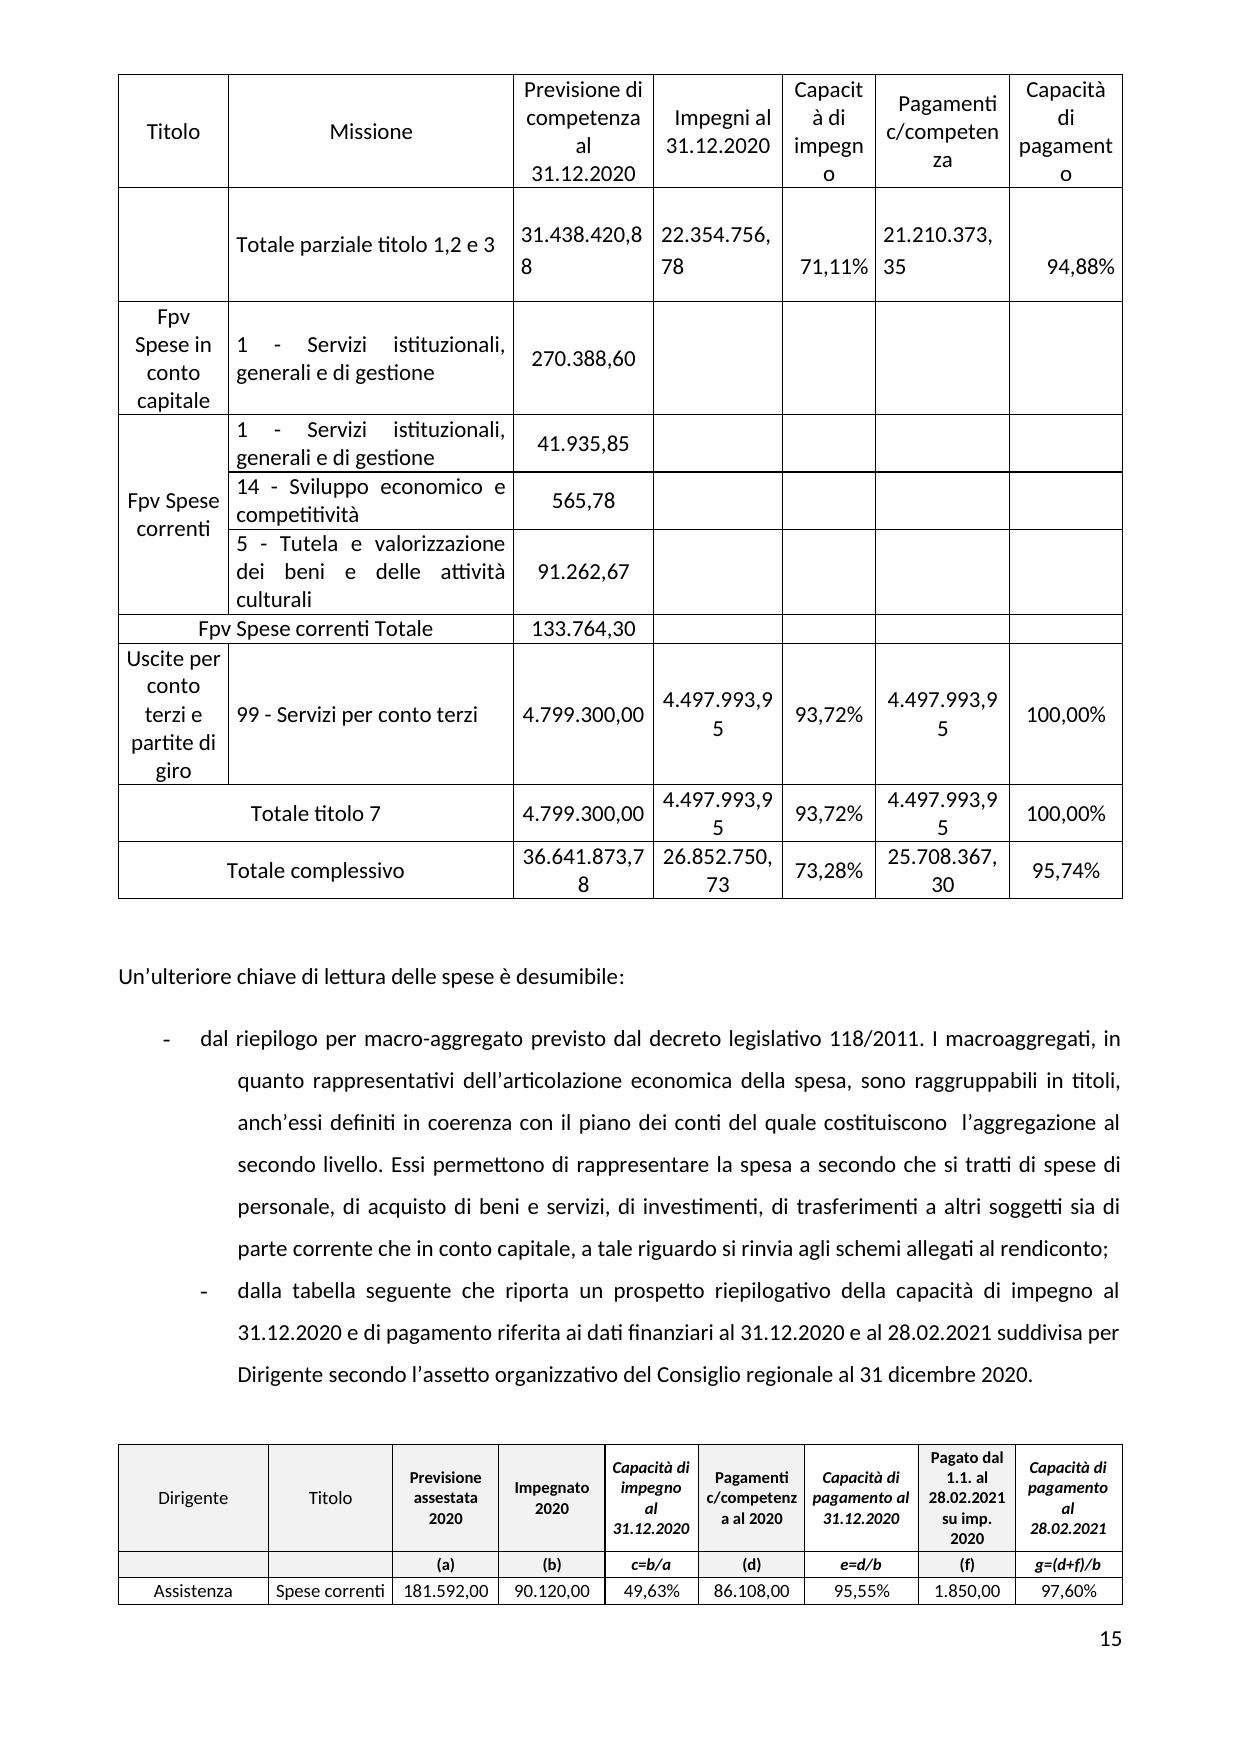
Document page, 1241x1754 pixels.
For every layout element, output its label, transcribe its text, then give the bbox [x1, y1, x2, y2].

table_cell Uscite per conto terzi e partite di giro [119, 644, 228, 784]
table_cell [654, 473, 782, 528]
table_header Impegnato 2020 [499, 1445, 604, 1551]
table_cell [783, 473, 875, 528]
table_cell (b) [499, 1552, 604, 1577]
table_cell 86.108,00 [699, 1578, 804, 1604]
table_cell e=d/b [805, 1552, 918, 1577]
table_cell (f) [919, 1552, 1015, 1577]
table_cell 99 - Servizi per conto terzi [229, 644, 513, 784]
table_cell 181.592,00 [393, 1578, 498, 1604]
table_cell 1 - Servizi istituzionali, generali e di gestione [229, 415, 513, 471]
table_cell 21.210.373,35 [876, 188, 1009, 301]
table_header Pagamenti c/competenza [876, 75, 1009, 187]
table_cell 90.120,00 [499, 1578, 604, 1604]
table_cell 4.799.300,00 [514, 644, 653, 784]
table_cell [654, 415, 782, 471]
table_cell [783, 615, 875, 643]
table_cell 4.497.993,95 [654, 644, 782, 784]
table_cell 565,78 [514, 473, 653, 528]
table_header Capacità di impegno [783, 75, 875, 187]
table_cell 270.388,60 [514, 302, 653, 414]
table_cell 31.438.420,88 [514, 188, 653, 301]
list dal riepilogo per macro-aggregato previsto dal decreto legislativo 118/2011. I macroaggregati, in quanto rappresentativi dell’articolazione economica della spesa, sono raggruppabili in titoli, anch’essi definiti in coerenza con il piano dei conti del quale costituiscono l’aggregazione al secondo livello. Essi permettono di rappresentare la spesa a secondo che si tratti di spese di personale, di acquisto di beni e servizi, di investimenti, di trasferimenti a altri soggetti sia di parte corrente che in conto capitale, a tale riguardo si rinvia agli schemi allegati al rendiconto; [163, 1024, 1122, 1262]
table_cell Totale complessivo [119, 842, 513, 898]
table_cell [876, 615, 1009, 643]
table_header Dirigente [119, 1445, 268, 1551]
table_cell 25.708.367,30 [876, 842, 1009, 898]
table_cell [1010, 530, 1122, 613]
table_cell 26.852.750,73 [654, 842, 782, 898]
table_cell [876, 473, 1009, 528]
table_header Capacità di pagamento al 28.02.2021 [1016, 1445, 1122, 1551]
table_header Capacità di impegno al 31.12.2020 [606, 1445, 698, 1551]
table_cell 4.497.993,95 [876, 785, 1009, 841]
table_cell 1.850,00 [919, 1578, 1015, 1604]
table_cell 93,72% [783, 785, 875, 841]
table_cell 4.799.300,00 [514, 785, 653, 841]
table_header Impegni al 31.12.2020 [654, 75, 782, 187]
table_header Pagato dal 1.1. al 28.02.2021 su imp. 2020 [919, 1445, 1015, 1551]
table_cell 22.354.756,78 [654, 188, 782, 301]
table_cell Totale parziale titolo 1,2 e 3 [229, 188, 513, 301]
table_header Titolo [119, 75, 228, 187]
table_cell [1010, 615, 1122, 643]
table_cell Assistenza [119, 1578, 268, 1604]
table_cell c=b/a [606, 1552, 698, 1577]
table_cell [876, 302, 1009, 414]
table_header Previsione assestata 2020 [393, 1445, 498, 1551]
table_cell [119, 188, 228, 301]
table_cell [783, 530, 875, 613]
table_cell [654, 615, 782, 643]
table_cell 49,63% [606, 1578, 698, 1604]
table_cell 133.764,30 [514, 615, 653, 643]
table_cell [119, 1552, 268, 1577]
table_header Missione [229, 75, 513, 187]
table_header Capacità di pagamento al 31.12.2020 [805, 1445, 918, 1551]
table_cell 93,72% [783, 644, 875, 784]
table_cell 100,00% [1010, 785, 1122, 841]
table_cell (a) [393, 1552, 498, 1577]
table_header Pagamenti c/competenza al 2020 [699, 1445, 804, 1551]
table_cell 4.497.993,95 [876, 644, 1009, 784]
table_header Previsione di competenza al 31.12.2020 [514, 75, 653, 187]
table_cell 4.497.993,95 [654, 785, 782, 841]
table_cell [654, 530, 782, 613]
table_cell Fpv Spese in conto capitale [119, 302, 228, 414]
table_cell 95,55% [805, 1578, 918, 1604]
table_cell 95,74% [1010, 842, 1122, 898]
table_header Capacità di pagamento [1010, 75, 1122, 187]
table_cell [783, 302, 875, 414]
table_cell [1010, 415, 1122, 471]
table_cell g=(d+f)/b [1016, 1552, 1122, 1577]
table_header Titolo [269, 1445, 392, 1551]
table_cell [876, 415, 1009, 471]
table_cell 94,88% [1010, 188, 1122, 301]
table_cell [654, 302, 782, 414]
table_cell [876, 530, 1009, 613]
table_cell 97,60% [1016, 1578, 1122, 1604]
table_cell 5 - Tutela e valorizzazione dei beni e delle attività culturali [229, 530, 513, 613]
table_cell 14 - Sviluppo economico e competitività [229, 473, 513, 528]
table_cell Fpv Spese correnti [119, 415, 228, 613]
table_cell [1010, 473, 1122, 528]
table_cell (d) [699, 1552, 804, 1577]
table_cell 71,11% [783, 188, 875, 301]
table_cell [269, 1552, 392, 1577]
table_cell 41.935,85 [514, 415, 653, 471]
text Un’ulteriore chiave di lettura delle spese è desumibile: [118, 962, 1122, 990]
table_cell 100,00% [1010, 644, 1122, 784]
table_cell 1 - Servizi istituzionali, generali e di gestione [229, 302, 513, 414]
table_cell [783, 415, 875, 471]
table_cell Spese correnti [269, 1578, 392, 1604]
table_cell 91.262,67 [514, 530, 653, 613]
table_cell 36.641.873,78 [514, 842, 653, 898]
table_cell [1010, 302, 1122, 414]
list dalla tabella seguente che riporta un prospetto riepilogativo della capacità di impegno al 31.12.2020 e di pagamento riferita ai dati finanziari al 31.12.2020 e al 28.02.2021 suddivisa per Dirigente secondo l’assetto organizzativo del Consiglio regionale al 31 dicembre 2020. [200, 1276, 1122, 1388]
table_cell Fpv Spese correnti Totale [119, 615, 513, 643]
table_cell 73,28% [783, 842, 875, 898]
table_cell Totale titolo 7 [119, 785, 513, 841]
